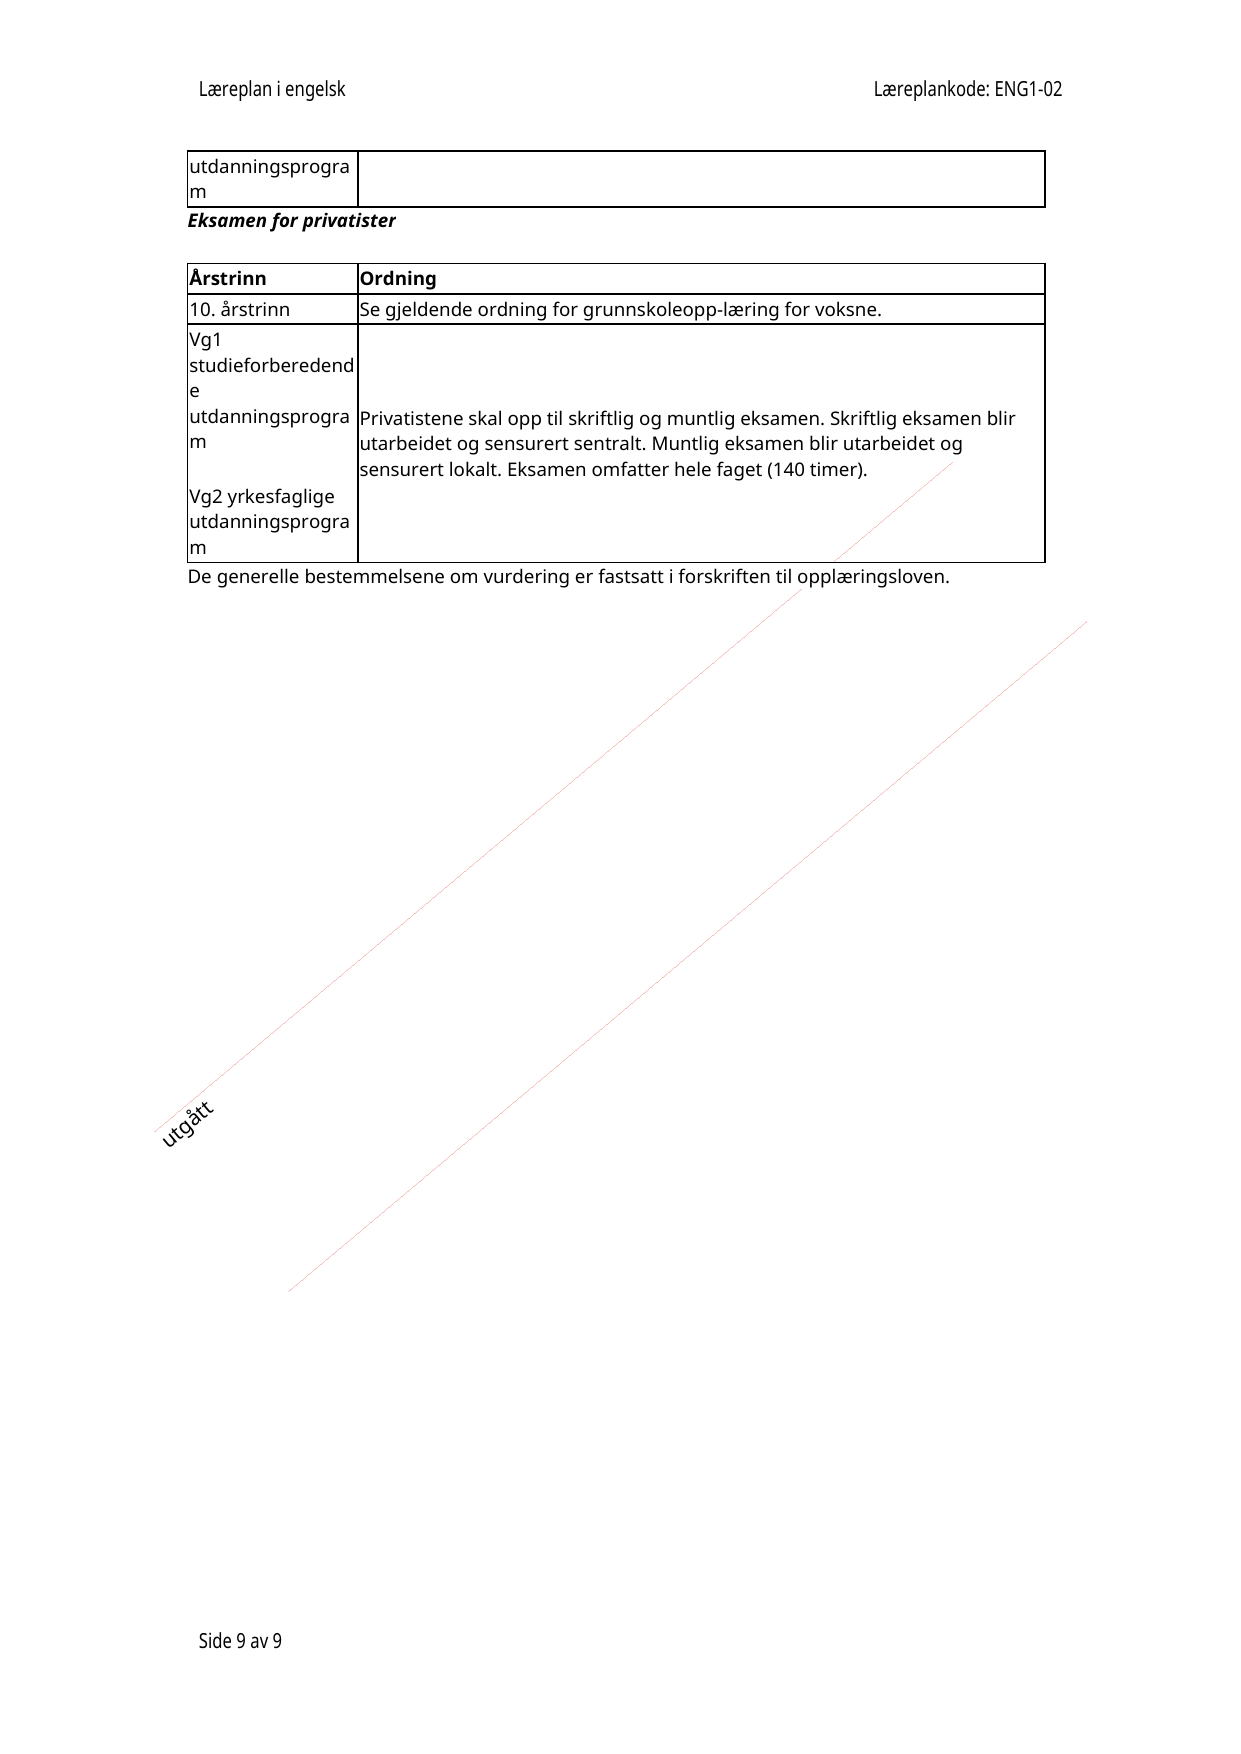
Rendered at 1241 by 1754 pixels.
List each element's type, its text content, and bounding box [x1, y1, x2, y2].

table_cell Privatistene skal opp til skriftlig og muntlig eksamen. Skriftlig eksamen blir utarbeidet og sensurert sentralt. Muntlig eksamen blir utarbeidet og sensurert lokalt. Eksamen omfatter hele faget (140 timer). [359, 325, 1044, 561]
text De generelle bestemmelsene om vurdering er fastsatt i forskriften til opplæringsloven. [955, 563, 1053, 589]
text Eksamen for privatister [401, 208, 1053, 233]
table_cell [359, 152, 1044, 206]
